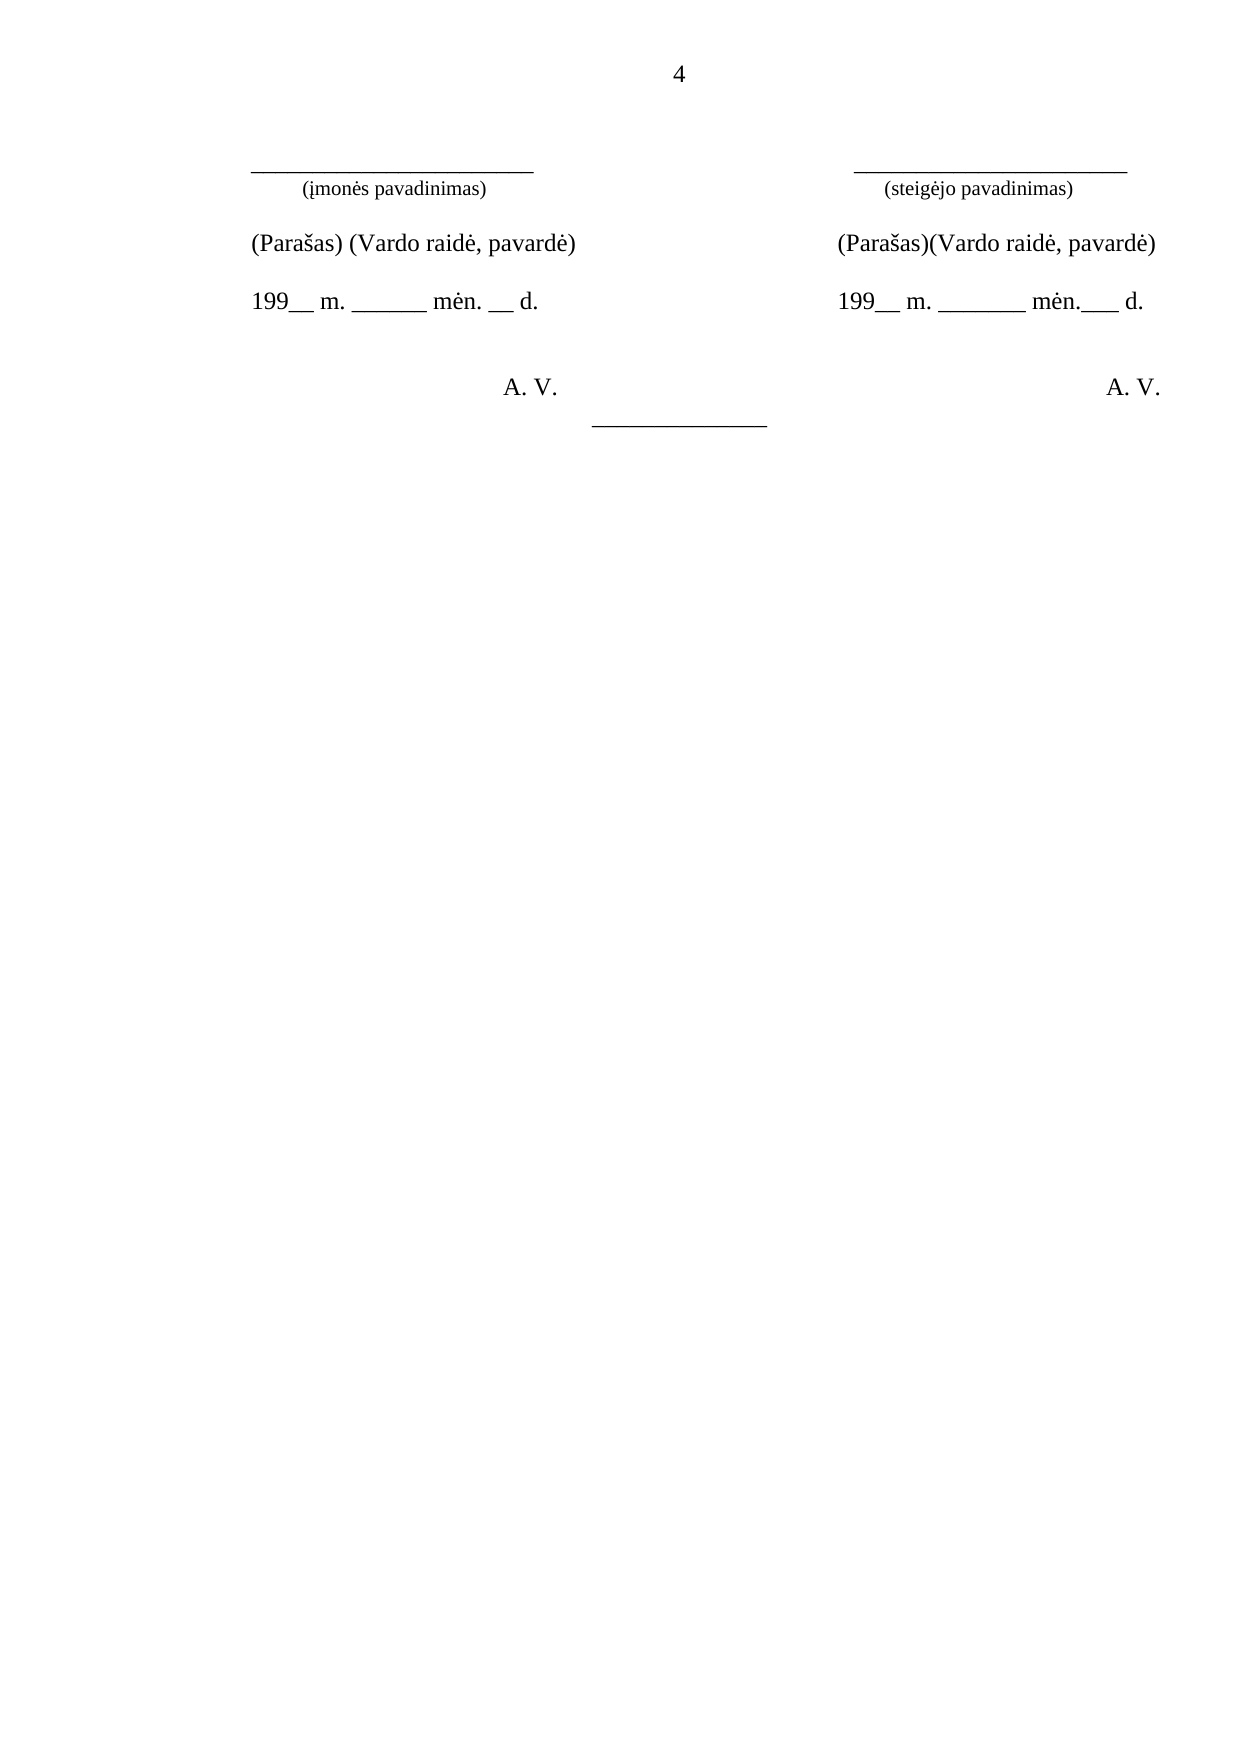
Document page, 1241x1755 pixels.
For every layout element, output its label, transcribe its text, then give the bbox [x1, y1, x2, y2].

text ______________ [177, 401, 1181, 430]
text (įmonės pavadinimas) (steigėjo pavadinimas) [177, 176, 1181, 200]
text 199__ m. ______ mėn. __ d. 199__ m. _______ mėn.___ d. [177, 286, 1181, 315]
text (Parašas) (Vardo raidė, pavardė) (Parašas)(Vardo raidė, pavardė) [177, 228, 1181, 257]
text A. V. A. V. [177, 372, 1181, 401]
